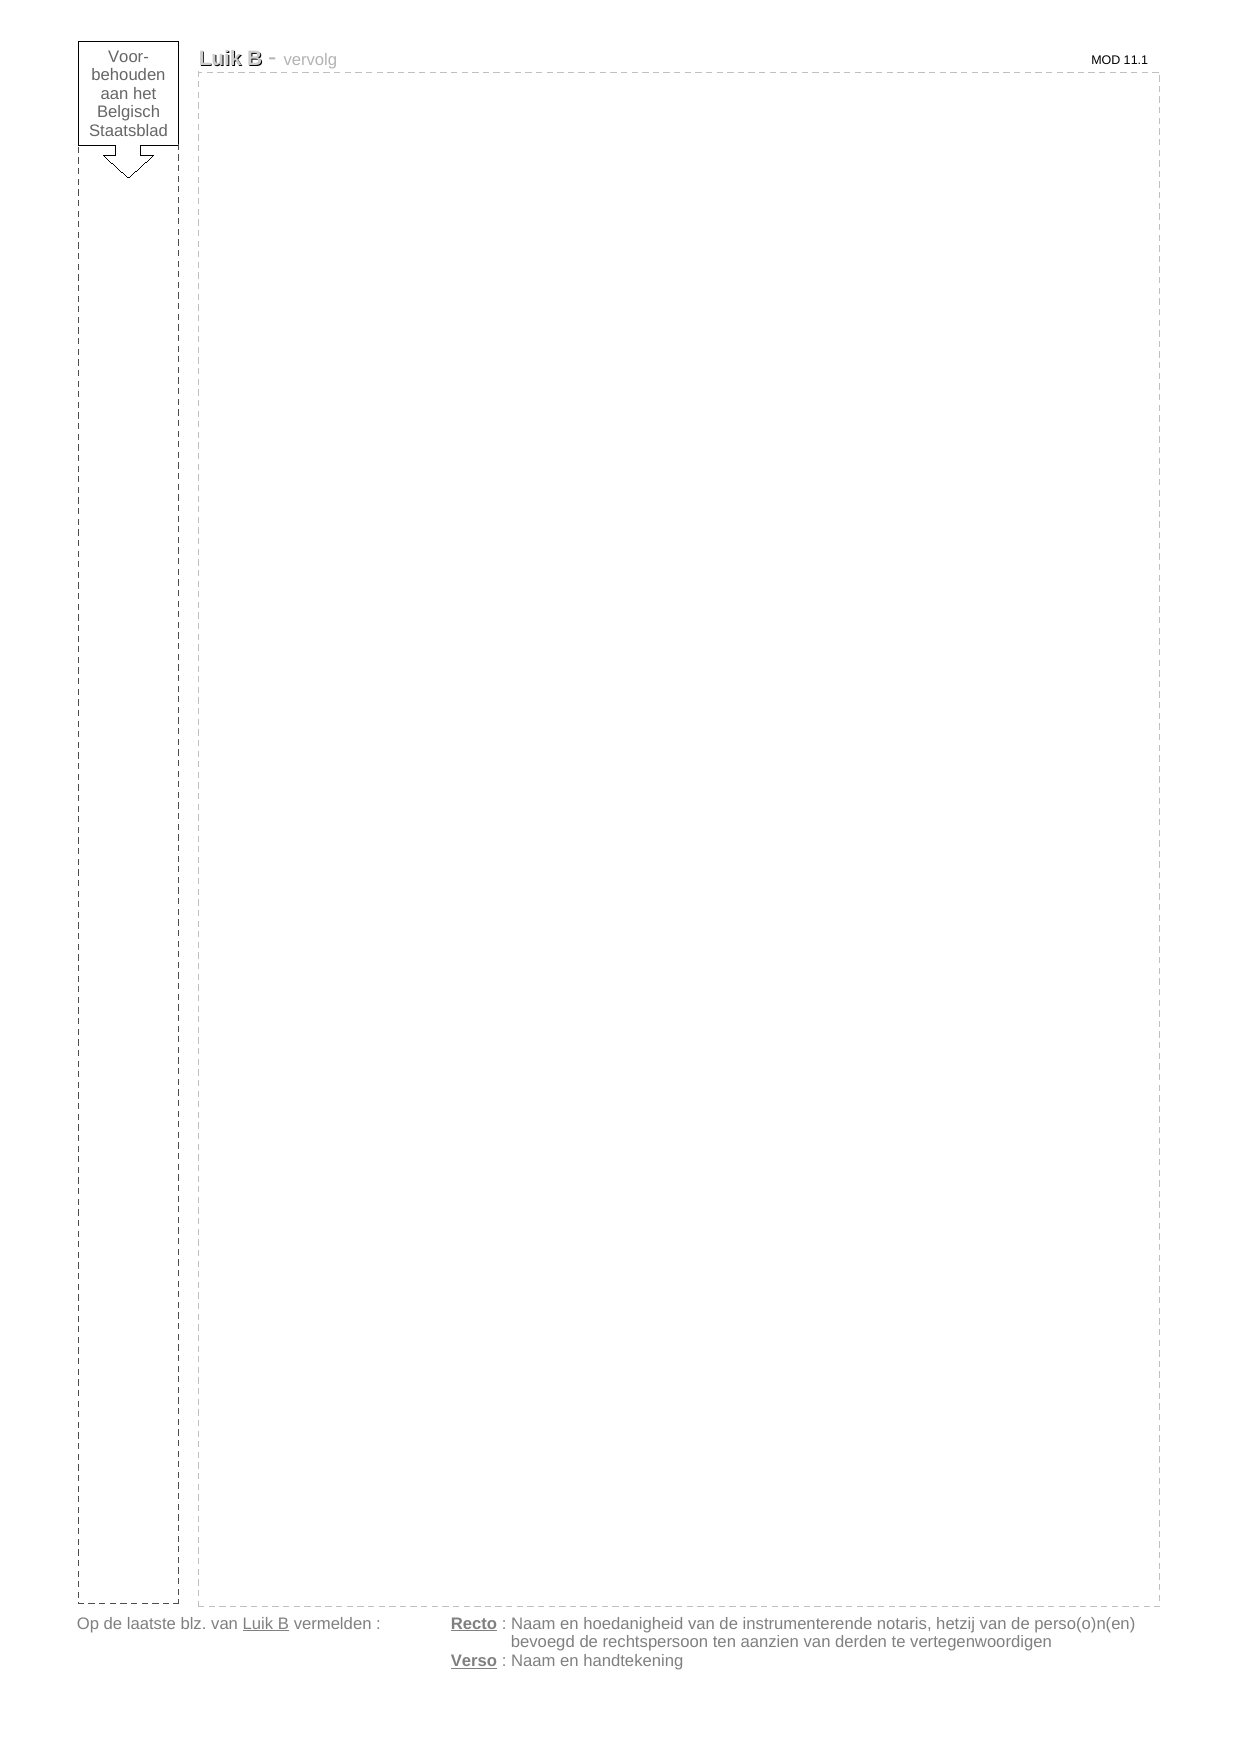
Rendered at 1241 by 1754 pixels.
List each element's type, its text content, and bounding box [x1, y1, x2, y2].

subtitle MOD 11.1 [1080, 53, 1159, 67]
text Op de laatste blz. van Luik B vermelden : Recto : Naam en hoedanigheid van de instrumenterende notaris, hetzij van de perso(o)n(en) bevoegd de rechtspersoon ten aanzien van derden te vertegenwoordigen [77, 1614, 1152, 1651]
text Luik B - vervolg [198, 43, 586, 71]
text Verso : Naam en handtekening [77, 1651, 1152, 1670]
